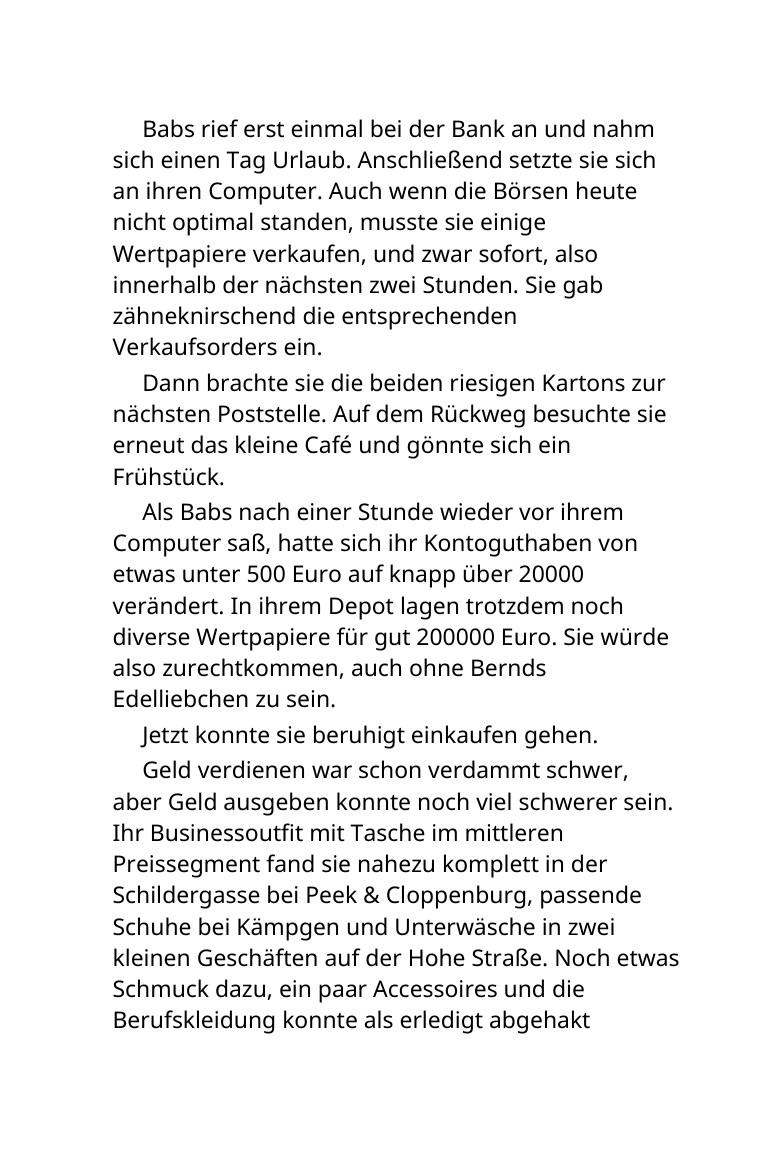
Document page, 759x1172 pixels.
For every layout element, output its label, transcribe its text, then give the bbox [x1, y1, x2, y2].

text Dann brachte sie die beiden riesigen Kartons zur nächsten Poststelle. Auf dem Rückweg besuchte sie erneut das kleine Café und gönnte sich ein Frühstück. [112, 367, 684, 492]
text Jetzt konnte sie beruhigt einkaufen gehen. [112, 719, 684, 750]
text Als Babs nach einer Stunde wieder vor ihrem Computer saß, hatte sich ihr Kontoguthaben von etwas unter 500 Euro auf knapp über 20000 verändert. In ihrem Depot lagen trotzdem noch diverse Wertpapiere für gut 200000 Euro. Sie würde also zurechtkommen, auch ohne Bernds Edelliebchen zu sein. [112, 496, 684, 714]
text Geld verdienen war schon verdammt schwer, aber Geld ausgeben konnte noch viel schwerer sein. Ihr Businessoutfit mit Tasche im mittleren Preissegment fand sie nahezu komplett in der Schildergasse bei Peek & Cloppenburg, passende Schuhe bei Kämpgen und Unterwäsche in zwei kleinen Geschäften auf der Hohe Straße. Noch etwas Schmuck dazu, ein paar Accessoires und die Berufskleidung konnte als erledigt abgehakt [112, 754, 684, 1035]
text Babs rief erst einmal bei der Bank an und nahm sich einen Tag Urlaub. Anschließend setzte sie sich an ihren Computer. Auch wenn die Börsen heute nicht optimal standen, musste sie einige Wertpapiere verkaufen, und zwar sofort, also innerhalb der nächsten zwei Stunden. Sie gab zähneknirschend die entsprechenden Verkaufsorders ein. [112, 112, 684, 362]
